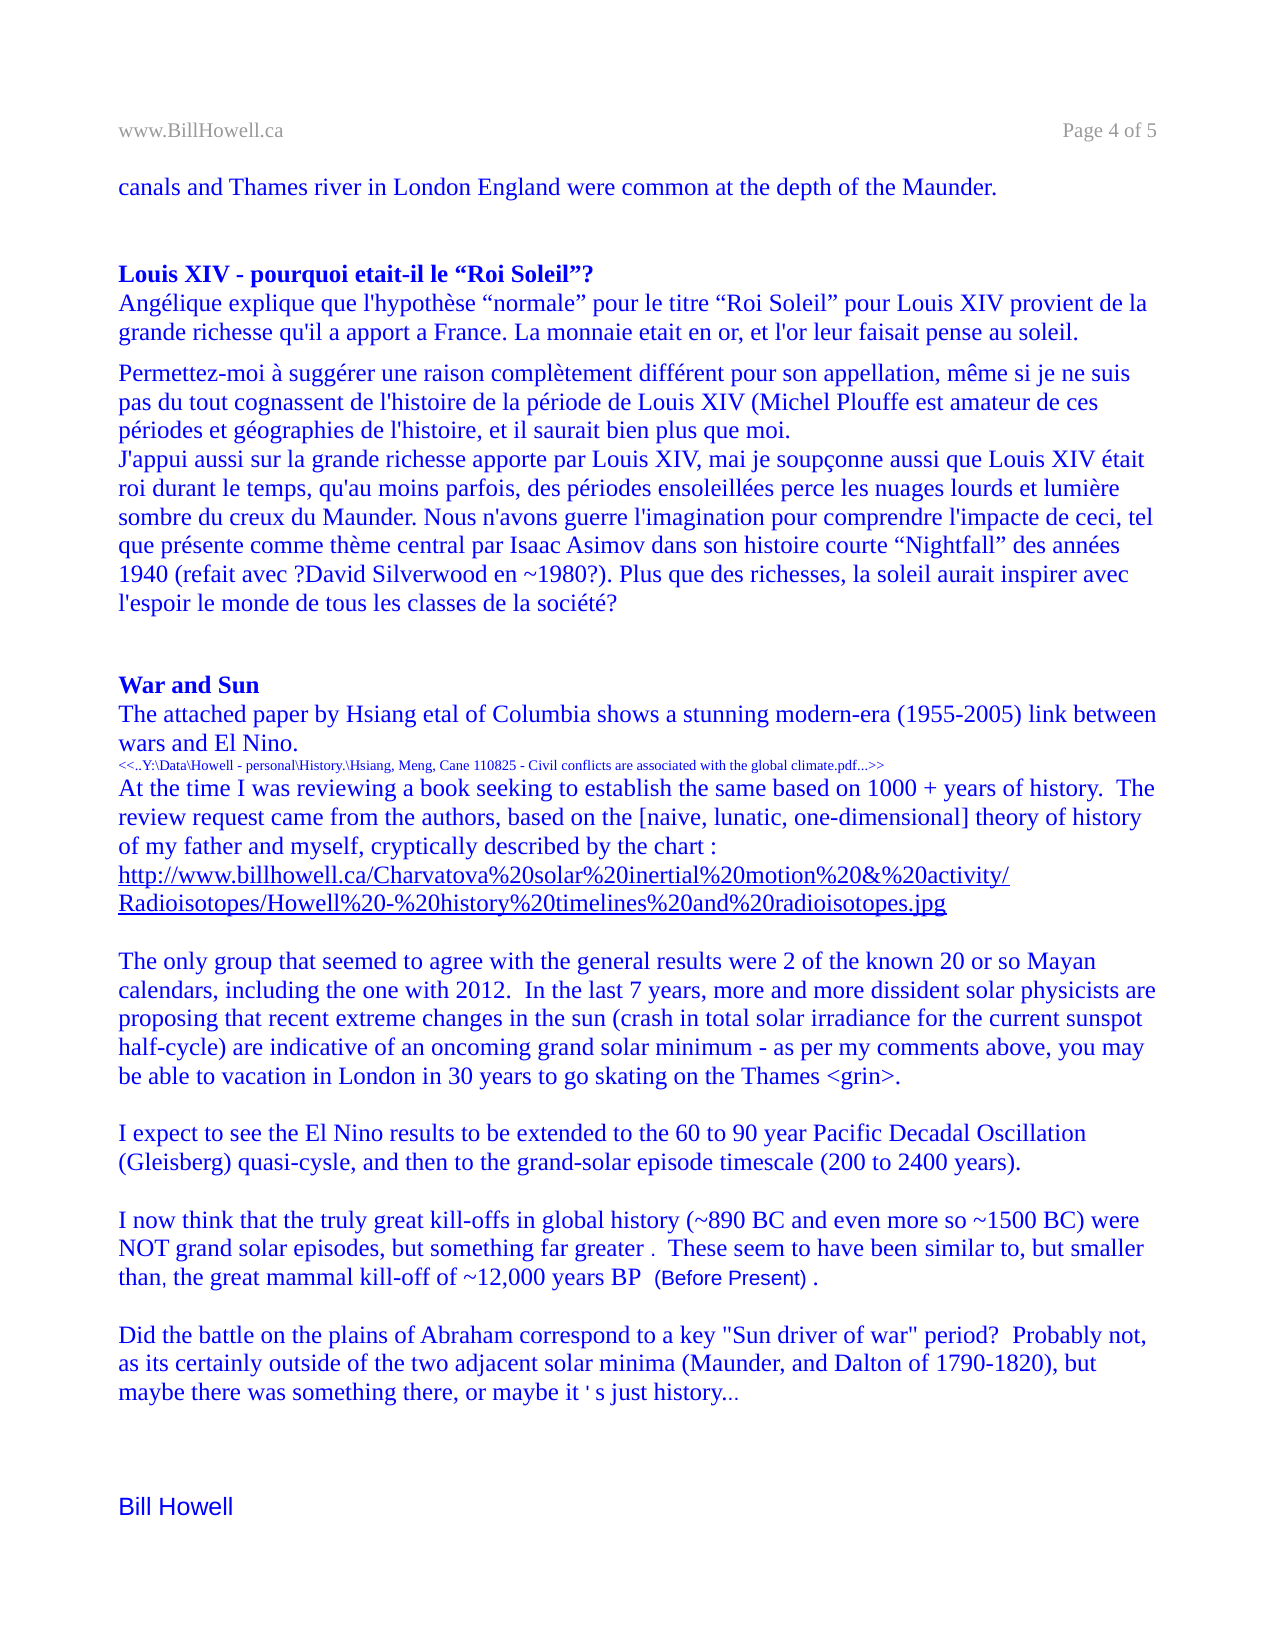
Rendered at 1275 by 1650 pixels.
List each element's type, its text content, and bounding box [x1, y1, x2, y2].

text At the time I was reviewing a book seeking to establish the same based on 1000 + years of history. The review request came from the authors, based on the [naive, lunatic, one-dimensional] theory of history of my father and myself, cryptically described by the chart : http://www.billhowell.ca/Charvatova%20solar%20inertial%20motion%20&%20activity/Radioisotopes/Howell%20-%20history%20timelines%20and%20radioisotopes.jpg The only group that seemed to agree with the general results were 2 of the known 20 or so Mayan calendars, including the one with 2012. In the last 7 years, more and more dissident solar physicists are proposing that recent extreme changes in the sun (crash in total solar irradiance for the current sunspot half-cycle) are indicative of an oncoming grand solar minimum - as per my comments above, you may be able to vacation in London in 30 years to go skating on the Thames <grin>. I expect to see the El Nino results to be extended to the 60 to 90 year Pacific Decadal Oscillation (Gleisberg) quasi-cysle, and then to the grand-solar episode timescale (200 to 2400 years). I now think that the truly great kill-offs in global history (~890 BC and even more so ~1500 BC) were NOT grand solar episodes, but something far greater . These seem to have been similar to, but smaller than, the great mammal kill-off of ~12,000 years BP (Before Present) . Did the battle on the plains of Abraham correspond to a key "Sun driver of war" period? Probably not, as its certainly outside of the two adjacent solar minima (Maunder, and Dalton of 1790-1820), but maybe there was something there, or maybe it ' s just history... [118, 773, 1157, 1406]
text J'appui aussi sur la grande richesse apporte par Louis XIV, mai je soupçonne aussi que Louis XIV était roi durant le temps, qu'au moins parfois, des périodes ensoleillées perce les nuages lourds et lumière sombre du creux du Maunder. Nous n'avons guerre l'imagination pour comprendre l'impacte de ceci, tel que présente comme thème central par Isaac Asimov dans son histoire courte “Nightfall” des années 1940 (refait avec ?David Silverwood en ~1980?). Plus que des richesses, la soleil aurait inspirer avec l'espoir le monde de tous les classes de la société? [118, 444, 1157, 617]
text Bill Howell [118, 1406, 1157, 1521]
text <<..Y:\Data\Howell - personal\History.\Hsiang, Meng, Cane 110825 - Civil conflicts are associated with the global climate.pdf...>> [118, 757, 1157, 773]
text War and Sun The attached paper by Hsiang etal of Columbia shows a stunning modern-era (1955-2005) link between wars and El Nino. [118, 642, 1157, 757]
text Louis XIV - pourquoi etait-il le “Roi Soleil”? [118, 230, 1157, 288]
text canals and Thames river in London England were common at the depth of the Maunder. [118, 172, 1157, 200]
text Angélique explique que l'hypothèse “normale” pour le titre “Roi Soleil” pour Louis XIV provient de la grande richesse qu'il a apport a France. La monnaie etait en or, et l'or leur faisait pense au soleil. [118, 288, 1157, 345]
text Permettez-moi à suggérer une raison complètement différent pour son appellation, même si je ne suis pas du tout cognassent de l'histoire de la période de Louis XIV (Michel Plouffe est amateur de ces périodes et géographies de l'histoire, et il saurait bien plus que moi. [118, 358, 1157, 444]
